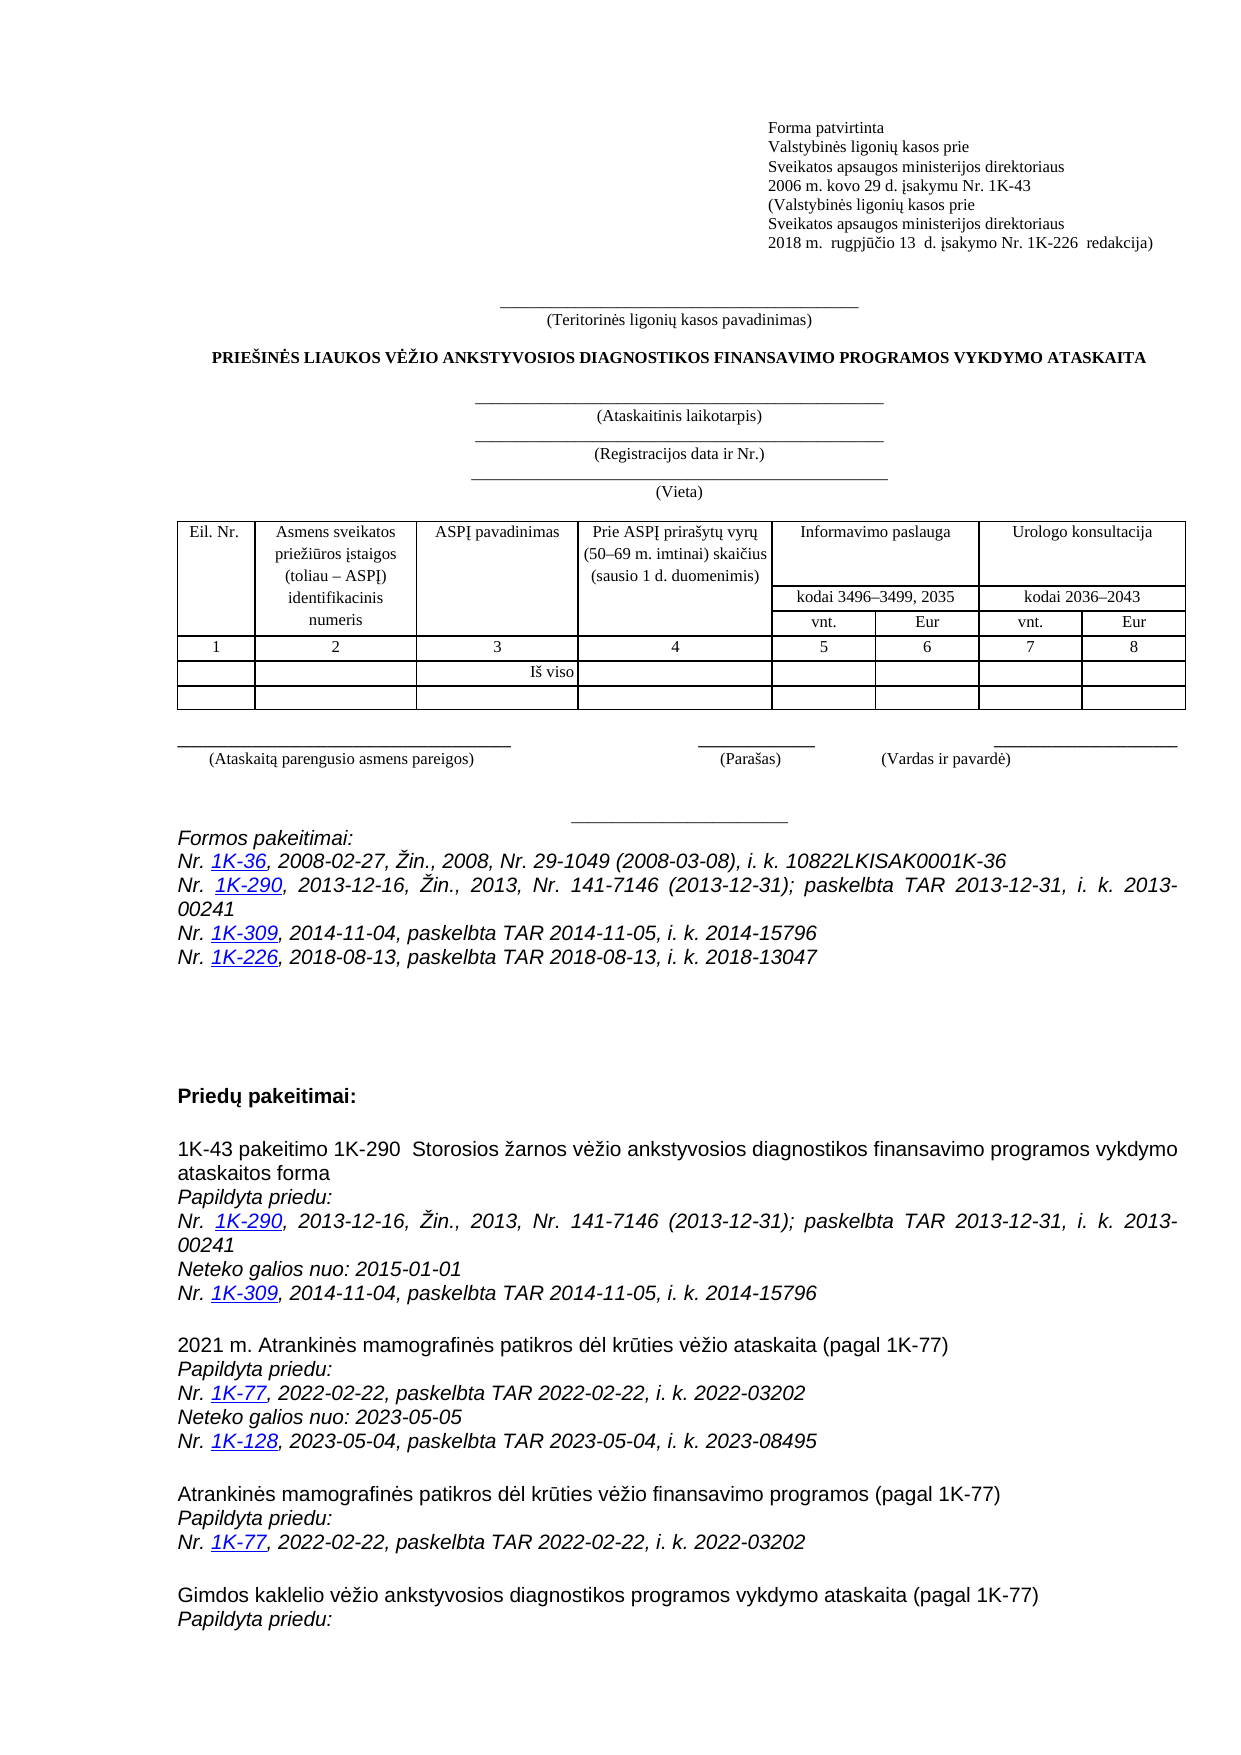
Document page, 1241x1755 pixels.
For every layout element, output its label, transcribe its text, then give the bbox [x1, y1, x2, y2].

table_cell 5 [773, 637, 875, 660]
table_cell Iš viso [417, 662, 577, 685]
text Atrankinės mamografinės patikros dėl krūties vėžio finansavimo programos (pagal 1K-77) [177, 1482, 1181, 1506]
table_cell [980, 662, 1081, 685]
table_cell [876, 687, 978, 709]
text Valstybinės ligonių kasos prie [650, 137, 1181, 156]
text __________________________ [177, 806, 1181, 825]
table_cell vnt. [980, 612, 1081, 635]
text 2018 m. rugpjūčio 13 d. įsakymo Nr. 1K-226 redakcija) [650, 233, 1181, 252]
text (Vieta) [177, 482, 1181, 501]
table_cell [579, 662, 771, 685]
table_cell 1 [178, 637, 254, 660]
text Nr. 1K-290, 2013-12-16, Žin., 2013, Nr. 141-7146 (2013-12-31); paskelbta TAR 2013-12-31, i. k. 2013-00241 [177, 1209, 1181, 1257]
text Neteko galios nuo: 2015-01-01 [177, 1257, 1181, 1281]
text Sveikatos apsaugos ministerijos direktoriaus [650, 156, 1181, 176]
table_header Eil. Nr. [178, 522, 254, 635]
table_header Informavimo paslauga [773, 522, 978, 585]
table_header Asmens sveikatos priežiūros įstaigos (toliau – ASPĮ) identifikacinis numeris [256, 522, 416, 635]
text (Ataskaitinis laikotarpis) [177, 406, 1181, 425]
text Nr. 1K-290, 2013-12-16, Žin., 2013, Nr. 141-7146 (2013-12-31); paskelbta TAR 2013-12-31, i. k. 2013-00241 [177, 873, 1181, 921]
table_cell 8 [1083, 637, 1185, 660]
table_cell [876, 662, 978, 685]
table_cell [178, 687, 254, 709]
text Papildyta priedu: [177, 1506, 1181, 1530]
text PRIEŠINĖS LIAUKOS VĖŽIO ANKSTYVOSIOS DIAGNOSTIKOS FINANSAVIMO PROGRAMOS VYKDYMO ATASKAITA [177, 348, 1181, 367]
text Papildyta priedu: [177, 1606, 1181, 1630]
text ___________________________________________ [177, 291, 1181, 310]
text Nr. 1K-226, 2018-08-13, paskelbta TAR 2018-08-13, i. k. 2018-13047 [177, 945, 1181, 969]
text Nr. 1K-309, 2014-11-04, paskelbta TAR 2014-11-05, i. k. 2014-15796 [177, 1281, 1181, 1304]
table_cell [178, 662, 254, 685]
text Nr. 1K-128, 2023-05-04, paskelbta TAR 2023-05-04, i. k. 2023-08495 [177, 1429, 1181, 1453]
table_cell kodai 3496–3499, 2035 [773, 587, 978, 610]
table_cell [256, 662, 416, 685]
text 2006 m. kovo 29 d. įsakymu Nr. 1K-43 [650, 176, 1181, 195]
table_cell [980, 687, 1081, 709]
table_cell [1083, 687, 1185, 709]
text (Ataskaitą parengusio asmens pareigos) (Parašas) (Vardas ir pavardė) [177, 749, 1181, 768]
text Priedų pakeitimai: [177, 1084, 1181, 1108]
table_cell [1083, 662, 1185, 685]
table_cell 2 [256, 637, 416, 660]
text 1K-43 pakeitimo 1K-290 Storosios žarnos vėžio ankstyvosios diagnostikos finansavimo programos vykdymo ataskaitos forma [177, 1137, 1181, 1185]
table_cell [256, 687, 416, 709]
text Formos pakeitimai: [177, 825, 1181, 849]
table_cell 4 [579, 637, 771, 660]
text Nr. 1K-309, 2014-11-04, paskelbta TAR 2014-11-05, i. k. 2014-15796 [177, 921, 1181, 945]
text Papildyta priedu: [177, 1185, 1181, 1209]
table_cell Eur [1083, 612, 1185, 635]
text Nr. 1K-36, 2008-02-27, Žin., 2008, Nr. 29-1049 (2008-03-08), i. k. 10822LKISAK0001K-36 [177, 849, 1181, 873]
text Forma patvirtinta [650, 118, 1181, 137]
table_cell 7 [980, 637, 1081, 660]
text (Valstybinės ligonių kasos prie [650, 195, 1181, 214]
table_cell Eur [876, 612, 978, 635]
text Papildyta priedu: [177, 1357, 1181, 1381]
table_cell kodai 2036–2043 [980, 587, 1185, 610]
text __________________________________________________ [177, 463, 1181, 482]
text Gimdos kaklelio vėžio ankstyvosios diagnostikos programos vykdymo ataskaita (pagal 1K-77) [177, 1582, 1181, 1606]
text Sveikatos apsaugos ministerijos direktoriaus [650, 214, 1181, 233]
text (Registracijos data ir Nr.) [177, 444, 1181, 463]
text ________________________________________ ______________ ______________________ [177, 729, 1181, 749]
table_cell [579, 687, 771, 709]
table_cell [773, 687, 875, 709]
table_header Prie ASPĮ prirašytų vyrų (50–69 m. imtinai) skaičius (sausio 1 d. duomenimis) [579, 522, 771, 635]
text Neteko galios nuo: 2023-05-05 [177, 1405, 1181, 1429]
table_header Urologo konsultacija [980, 522, 1185, 585]
text Nr. 1K-77, 2022-02-22, paskelbta TAR 2022-02-22, i. k. 2022-03202 [177, 1381, 1181, 1405]
text _________________________________________________ [177, 425, 1181, 444]
table_cell 6 [876, 637, 978, 660]
table_cell [773, 662, 875, 685]
text (Teritorinės ligonių kasos pavadinimas) [177, 310, 1181, 329]
table_cell vnt. [773, 612, 875, 635]
text Nr. 1K-77, 2022-02-22, paskelbta TAR 2022-02-22, i. k. 2022-03202 [177, 1530, 1181, 1554]
table_header ASPĮ pavadinimas [417, 522, 577, 635]
table_cell 3 [417, 637, 577, 660]
text _________________________________________________ [177, 386, 1181, 406]
table_cell [417, 687, 577, 709]
text 2021 m. Atrankinės mamografinės patikros dėl krūties vėžio ataskaita (pagal 1K-77) [177, 1333, 1181, 1357]
